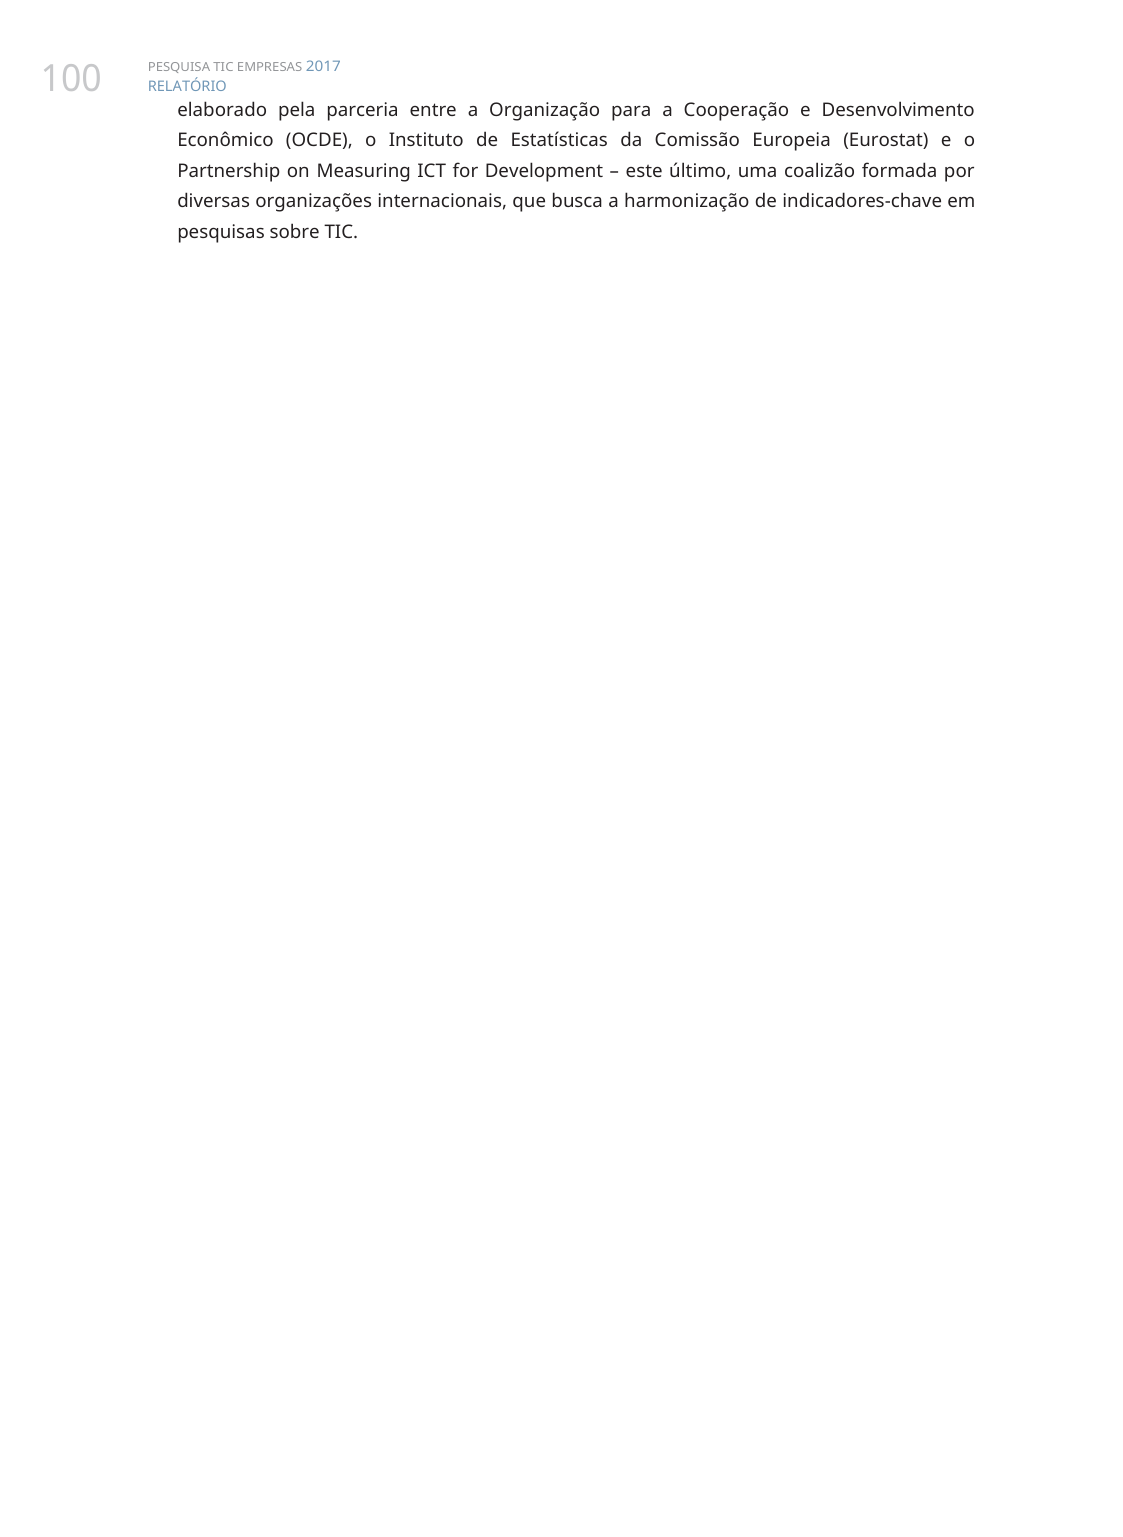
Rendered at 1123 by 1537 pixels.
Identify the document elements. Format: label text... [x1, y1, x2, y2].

text elaborado pela parceria entre a Organização para a Cooperação e Desenvolvimento Econômico (OCDE), o Instituto de Estatísticas da Comissão Europeia (Eurostat) e o Partnership on Measuring ICT for Development – este último, uma coalizão formada por diversas organizações internacionais, que busca a harmonização de indicadores-chave em pesquisas sobre TIC. [177, 96, 976, 244]
